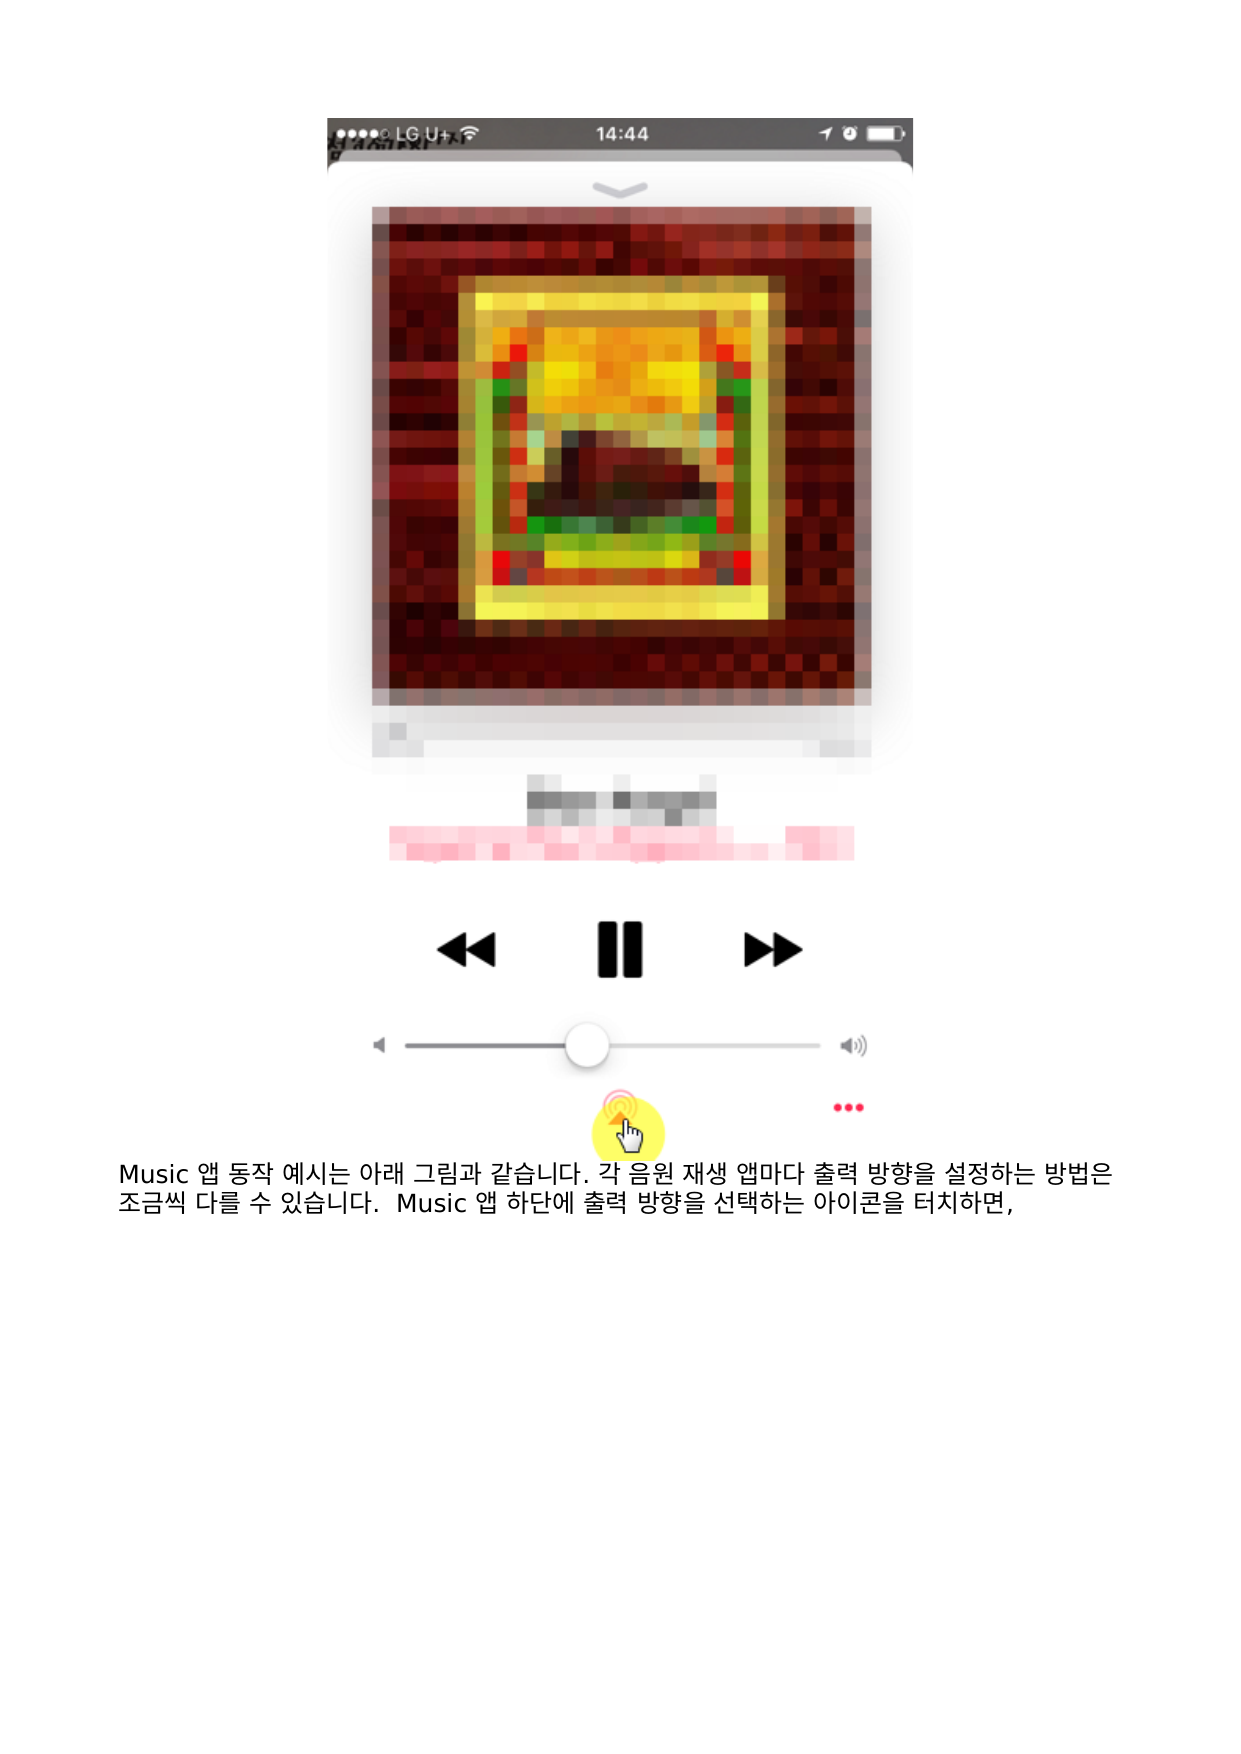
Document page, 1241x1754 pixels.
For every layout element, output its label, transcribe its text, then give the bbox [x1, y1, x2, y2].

picture [327, 118, 914, 1161]
text Music 앱 동작 예시는 아래 그림과 같습니다. 각 음원 재생 앱마다 출력 방향을 설정하는 방법은 조금씩 다를 수 있습니다. Music 앱 하단에 출력 방향을 선택하는 아이콘을 터치하면, [118, 118, 1122, 1219]
